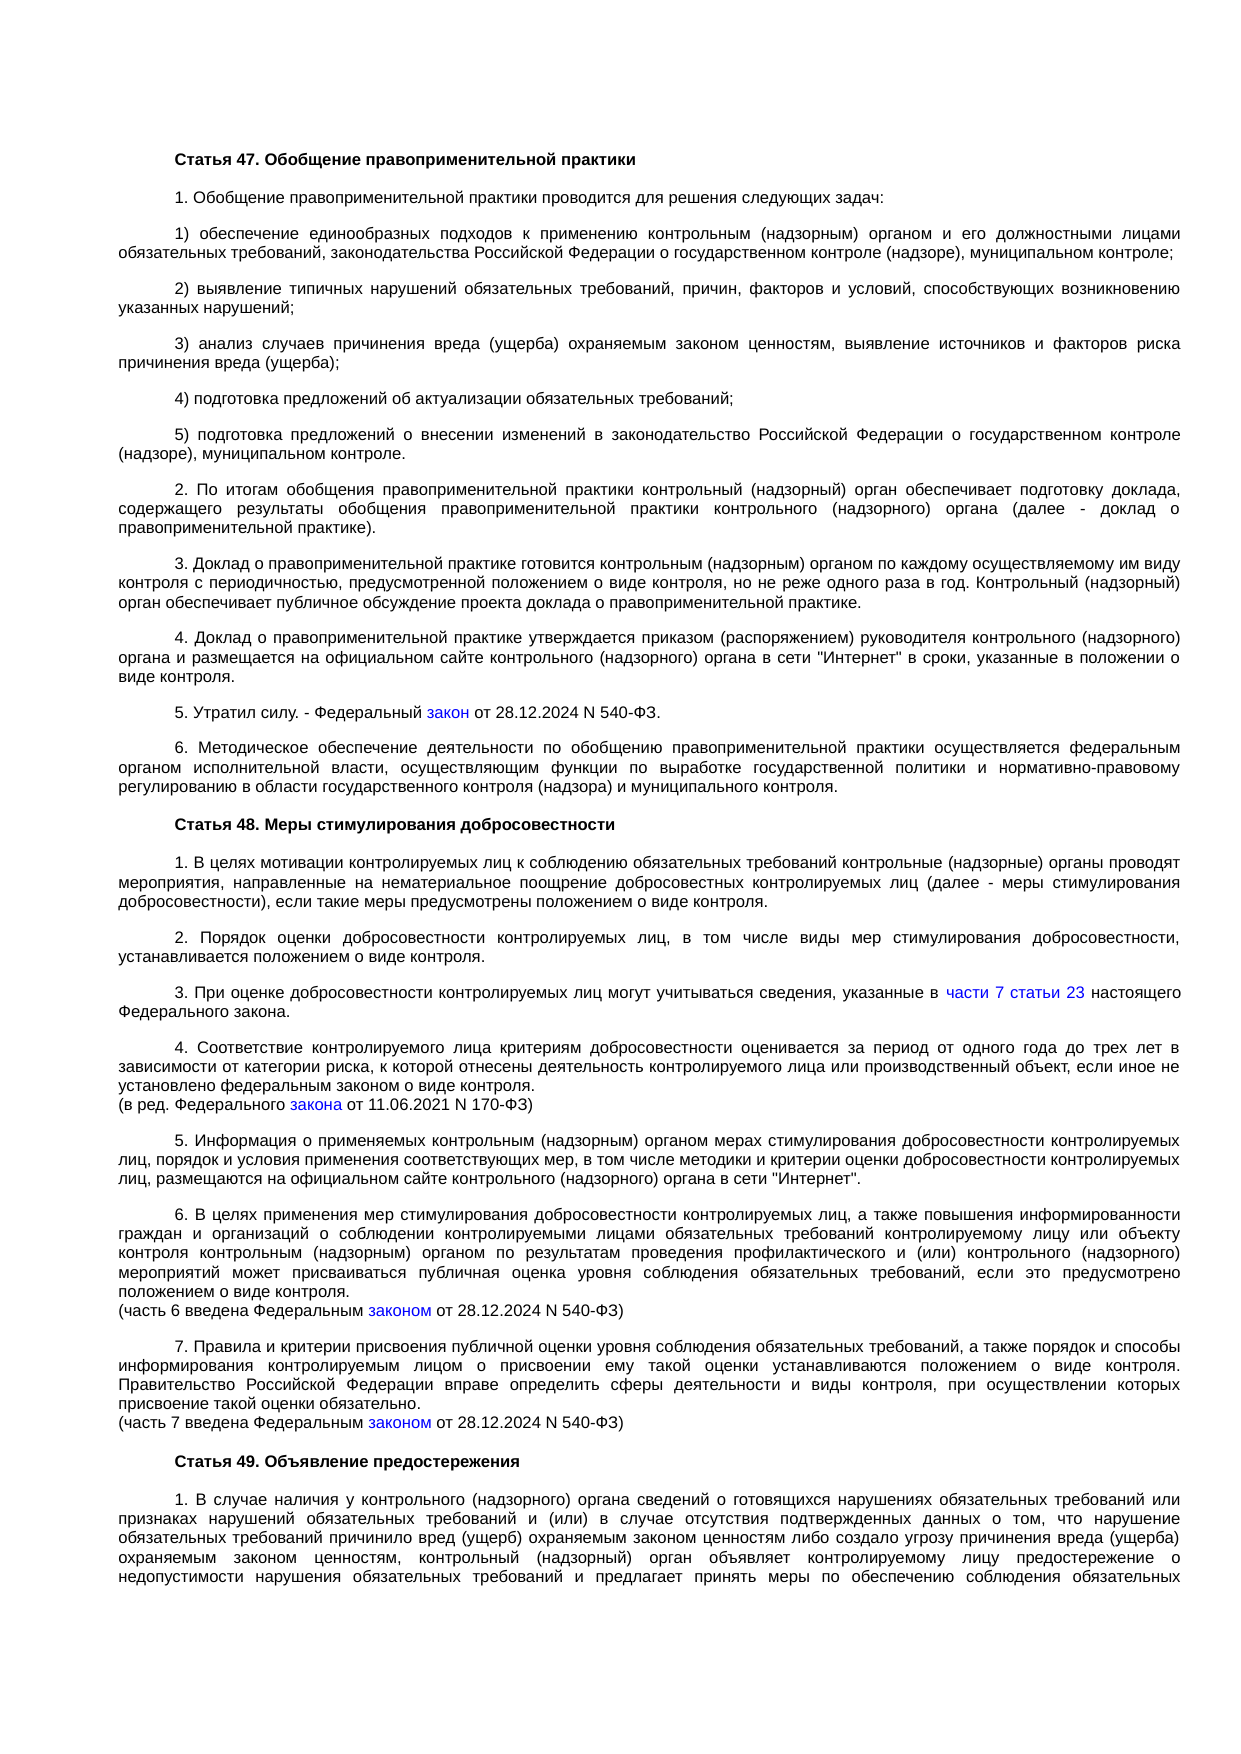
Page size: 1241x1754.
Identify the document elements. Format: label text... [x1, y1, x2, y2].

text 1. В случае наличия у контрольного (надзорного) органа сведений о готовящихся нарушениях обязательных требований или признаках нарушений обязательных требований и (или) в случае отсутствия подтвержденных данных о том, что нарушение обязательных требований причинило вред (ущерб) охраняемым законом ценностям либо создало угрозу причинения вреда (ущерба) охраняемым законом ценностям, контрольный (надзорный) орган объявляет контролируемому лицу предостережение о недопустимости нарушения обязательных требований и предлагает принять меры по обеспечению соблюдения обязательных [118, 1490, 1181, 1586]
subtitle Статья 48. Меры стимулирования добросовестности [118, 815, 1181, 834]
text 5. Утратил силу. - Федеральный закон от 28.12.2024 N 540-ФЗ. [118, 702, 1181, 722]
text (в ред. Федерального закона от 11.06.2021 N 170-ФЗ) [118, 1095, 1181, 1114]
text 1. Обобщение правоприменительной практики проводится для решения следующих задач: [118, 188, 1181, 207]
text 6. Методическое обеспечение деятельности по обобщению правоприменительной практики осуществляется федеральным органом исполнительной власти, осуществляющим функции по выработке государственной политики и нормативно-правовому регулированию в области государственного контроля (надзора) и муниципального контроля. [118, 738, 1181, 796]
text 1) обеспечение единообразных подходов к применению контрольным (надзорным) органом и его должностными лицами обязательных требований, законодательства Российской Федерации о государственном контроле (надзоре), муниципальном контроле; [118, 224, 1181, 262]
text 3. При оценке добросовестности контролируемых лиц могут учитываться сведения, указанные в части 7 статьи 23 настоящего Федерального закона. [118, 982, 1181, 1021]
text 1. В целях мотивации контролируемых лиц к соблюдению обязательных требований контрольные (надзорные) органы проводят мероприятия, направленные на нематериальное поощрение добросовестных контролируемых лиц (далее - меры стимулирования добросовестности), если такие меры предусмотрены положением о виде контроля. [118, 853, 1181, 911]
text 5) подготовка предложений о внесении изменений в законодательство Российской Федерации о государственном контроле (надзоре), муниципальном контроле. [118, 425, 1181, 463]
subtitle Статья 47. Обобщение правоприменительной практики [118, 150, 1181, 169]
text 2. Порядок оценки добросовестности контролируемых лиц, в том числе виды мер стимулирования добросовестности, устанавливается положением о виде контроля. [118, 927, 1181, 966]
text 2. По итогам обобщения правоприменительной практики контрольный (надзорный) орган обеспечивает подготовку доклада, содержащего результаты обобщения правоприменительной практики контрольного (надзорного) органа (далее - доклад о правоприменительной практике). [118, 480, 1181, 537]
text 4. Доклад о правоприменительной практике утверждается приказом (распоряжением) руководителя контрольного (надзорного) органа и размещается на официальном сайте контрольного (надзорного) органа в сети "Интернет" в сроки, указанные в положении о виде контроля. [118, 628, 1181, 686]
text 7. Правила и критерии присвоения публичной оценки уровня соблюдения обязательных требований, а также порядок и способы информирования контролируемым лицом о присвоении ему такой оценки устанавливаются положением о виде контроля. Правительство Российской Федерации вправе определить сферы деятельности и виды контроля, при осуществлении которых присвоение такой оценки обязательно. [118, 1337, 1181, 1413]
text 3. Доклад о правоприменительной практике готовится контрольным (надзорным) органом по каждому осуществляемому им виду контроля с периодичностью, предусмотренной положением о виде контроля, но не реже одного раза в год. Контрольный (надзорный) орган обеспечивает публичное обсуждение проекта доклада о правоприменительной практике. [118, 554, 1181, 612]
text 2) выявление типичных нарушений обязательных требований, причин, факторов и условий, способствующих возникновению указанных нарушений; [118, 279, 1181, 317]
text 4. Соответствие контролируемого лица критериям добросовестности оценивается за период от одного года до трех лет в зависимости от категории риска, к которой отнесены деятельность контролируемого лица или производственный объект, если иное не установлено федеральным законом о виде контроля. [118, 1037, 1181, 1095]
subtitle Статья 49. Объявление предостережения [118, 1452, 1181, 1471]
text 3) анализ случаев причинения вреда (ущерба) охраняемым законом ценностям, выявление источников и факторов риска причинения вреда (ущерба); [118, 334, 1181, 372]
text (часть 7 введена Федеральным законом от 28.12.2024 N 540-ФЗ) [118, 1413, 1181, 1432]
text (часть 6 введена Федеральным законом от 28.12.2024 N 540-ФЗ) [118, 1301, 1181, 1320]
text 5. Информация о применяемых контрольным (надзорным) органом мерах стимулирования добросовестности контролируемых лиц, порядок и условия применения соответствующих мер, в том числе методики и критерии оценки добросовестности контролируемых лиц, размещаются на официальном сайте контрольного (надзорного) органа в сети "Интернет". [118, 1131, 1181, 1188]
text 4) подготовка предложений об актуализации обязательных требований; [118, 389, 1181, 408]
text 6. В целях применения мер стимулирования добросовестности контролируемых лиц, а также повышения информированности граждан и организаций о соблюдении контролируемыми лицами обязательных требований контролируемому лицу или объекту контроля контрольным (надзорным) органом по результатам проведения профилактического и (или) контрольного (надзорного) мероприятий может присваиваться публичная оценка уровня соблюдения обязательных требований, если это предусмотрено положением о виде контроля. [118, 1205, 1181, 1301]
